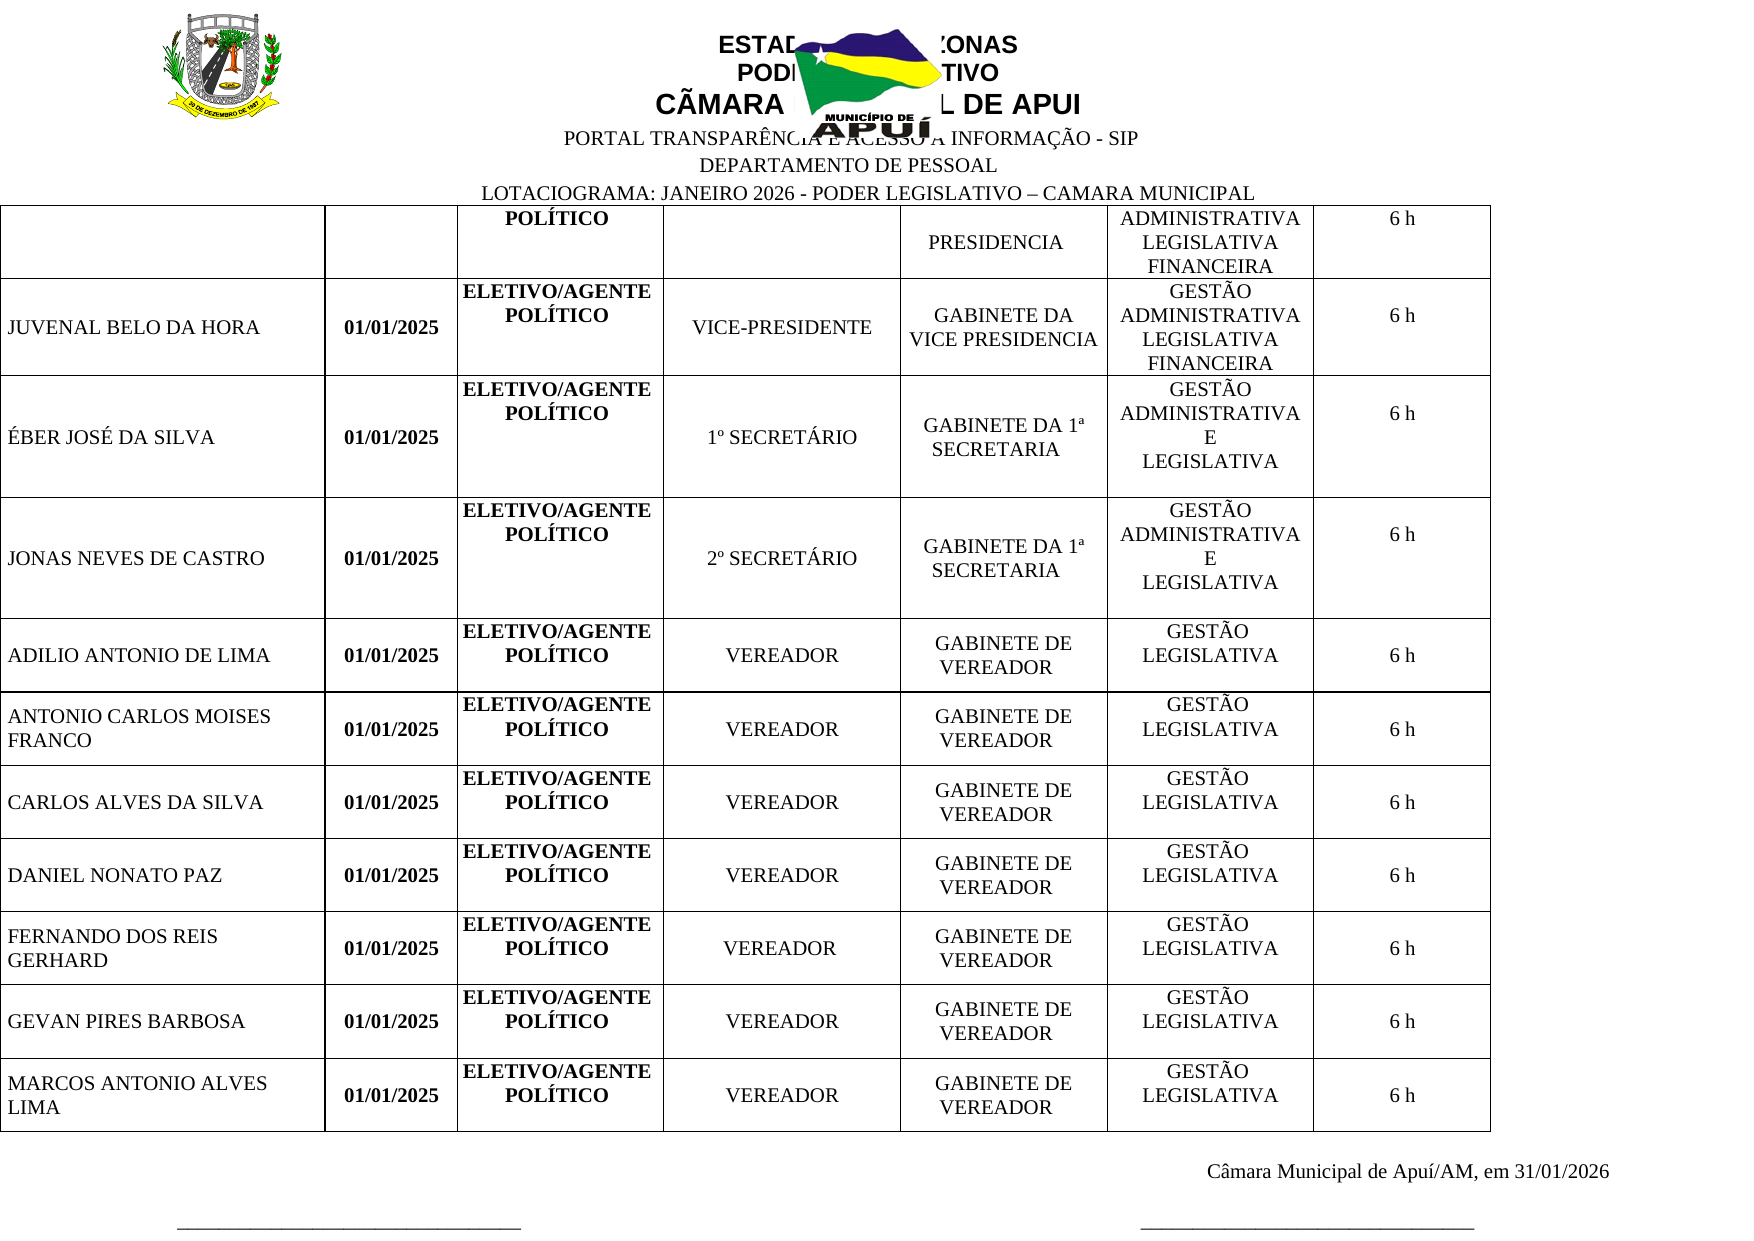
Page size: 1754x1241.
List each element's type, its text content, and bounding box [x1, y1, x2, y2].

table_cell GABINETE DE VEREADOR [901, 693, 1107, 764]
table_cell 01/01/2025 [326, 1059, 457, 1131]
table_cell GESTÃO LEGISLATIVA [1108, 619, 1313, 691]
table_cell ÉBER JOSÉ DA SILVA [1, 376, 324, 497]
table_cell 6 h [1314, 985, 1490, 1057]
table_cell GESTÃO LEGISLATIVA [1108, 766, 1313, 838]
table_cell GABINETE DE VEREADOR [901, 912, 1107, 984]
table_cell 01/01/2025 [326, 912, 457, 984]
table_cell JUVENAL BELO DA HORA [1, 279, 324, 375]
table_cell MARCOS ANTONIO ALVES LIMA [1, 1059, 324, 1131]
table_cell 6 h [1314, 766, 1490, 838]
table_cell GEVAN PIRES BARBOSA [1, 985, 324, 1057]
table_cell ELETIVO/AGENTE POLÍTICO [458, 693, 663, 764]
table_cell VEREADOR [664, 1059, 900, 1131]
table_cell ANTONIO CARLOS MOISES FRANCO [1, 693, 324, 764]
table_cell GABINETE DE VEREADOR [901, 985, 1107, 1057]
table_cell ADILIO ANTONIO DE LIMA [1, 619, 324, 691]
table_cell GESTÃO LEGISLATIVA [1108, 693, 1313, 764]
table_cell POLÍTICO [458, 206, 663, 278]
table_cell JONAS NEVES DE CASTRO [1, 498, 324, 618]
table_cell GESTÃO LEGISLATIVA [1108, 912, 1313, 984]
table_cell 6 h [1314, 376, 1490, 497]
table_cell 6 h [1314, 206, 1490, 278]
table_cell ELETIVO/AGENTE POLÍTICO [458, 279, 663, 375]
table_cell GESTÃO LEGISLATIVA [1108, 985, 1313, 1057]
table_cell CARLOS ALVES DA SILVA [1, 766, 324, 838]
table_cell ELETIVO/AGENTE POLÍTICO [458, 376, 663, 497]
table_cell ELETIVO/AGENTE POLÍTICO [458, 498, 663, 618]
table_cell GABINETE DE VEREADOR [901, 839, 1107, 911]
table_cell ELETIVO/AGENTE POLÍTICO [458, 985, 663, 1057]
table_cell GABINETE DA 1ª SECRETARIA [901, 498, 1107, 618]
table_cell [326, 206, 457, 278]
table_cell VEREADOR [664, 693, 900, 764]
table_cell 01/01/2025 [326, 498, 457, 618]
table_cell [664, 206, 900, 278]
table_cell VEREADOR [664, 912, 900, 984]
table_cell VEREADOR [664, 619, 900, 691]
table_cell 6 h [1314, 498, 1490, 618]
table_cell 01/01/2025 [326, 839, 457, 911]
table_cell VEREADOR [664, 839, 900, 911]
table_cell [1, 206, 324, 278]
table_cell 2º SECRETÁRIO [664, 498, 900, 618]
table_cell 1º SECRETÁRIO [664, 376, 900, 497]
table_cell ELETIVO/AGENTE POLÍTICO [458, 1059, 663, 1131]
table_cell GABINETE DE VEREADOR [901, 1059, 1107, 1131]
table_cell 6 h [1314, 693, 1490, 764]
table_cell VICE-PRESIDENTE [664, 279, 900, 375]
table_cell 01/01/2025 [326, 619, 457, 691]
table_cell VEREADOR [664, 985, 900, 1057]
table_cell 6 h [1314, 279, 1490, 375]
table_cell ELETIVO/AGENTE POLÍTICO [458, 912, 663, 984]
table_cell ELETIVO/AGENTE POLÍTICO [458, 619, 663, 691]
table_cell 6 h [1314, 619, 1490, 691]
table_cell 6 h [1314, 912, 1490, 984]
table_cell ELETIVO/AGENTE POLÍTICO [458, 839, 663, 911]
table_cell ELETIVO/AGENTE POLÍTICO [458, 766, 663, 838]
table_cell GESTÃO ADMINISTRATIVA E LEGISLATIVA [1108, 498, 1313, 618]
table_cell VEREADOR [664, 766, 900, 838]
table_cell GESTÃO ADMINISTRATIVA LEGISLATIVA FINANCEIRA [1108, 279, 1313, 375]
table_cell 01/01/2025 [326, 766, 457, 838]
table_cell 6 h [1314, 1059, 1490, 1131]
table_cell GESTÃO ADMINISTRATIVA E LEGISLATIVA [1108, 376, 1313, 497]
text Câmara Municipal de Apuí/AM, em 31/01/2026 [0, 1132, 1609, 1183]
table_cell GABINETE DA VICE PRESIDENCIA [901, 279, 1107, 375]
table_cell GABINETE DA 1ª SECRETARIA [901, 376, 1107, 497]
table_cell GESTÃO LEGISLATIVA [1108, 839, 1313, 911]
text _________________________________ ________________________________ [0, 1208, 1736, 1232]
table_cell PRESIDENCIA [901, 206, 1107, 278]
table_cell ADMINISTRATIVA LEGISLATIVA FINANCEIRA [1108, 206, 1313, 278]
table_cell GESTÃO LEGISLATIVA [1108, 1059, 1313, 1131]
table_cell FERNANDO DOS REIS GERHARD [1, 912, 324, 984]
table_cell GABINETE DE VEREADOR [901, 766, 1107, 838]
table_cell GABINETE DE VEREADOR [901, 619, 1107, 691]
table_cell DANIEL NONATO PAZ [1, 839, 324, 911]
table_cell 01/01/2025 [326, 279, 457, 375]
table_cell 6 h [1314, 839, 1490, 911]
table_cell 01/01/2025 [326, 693, 457, 764]
table_cell 01/01/2025 [326, 376, 457, 497]
table_cell 01/01/2025 [326, 985, 457, 1057]
